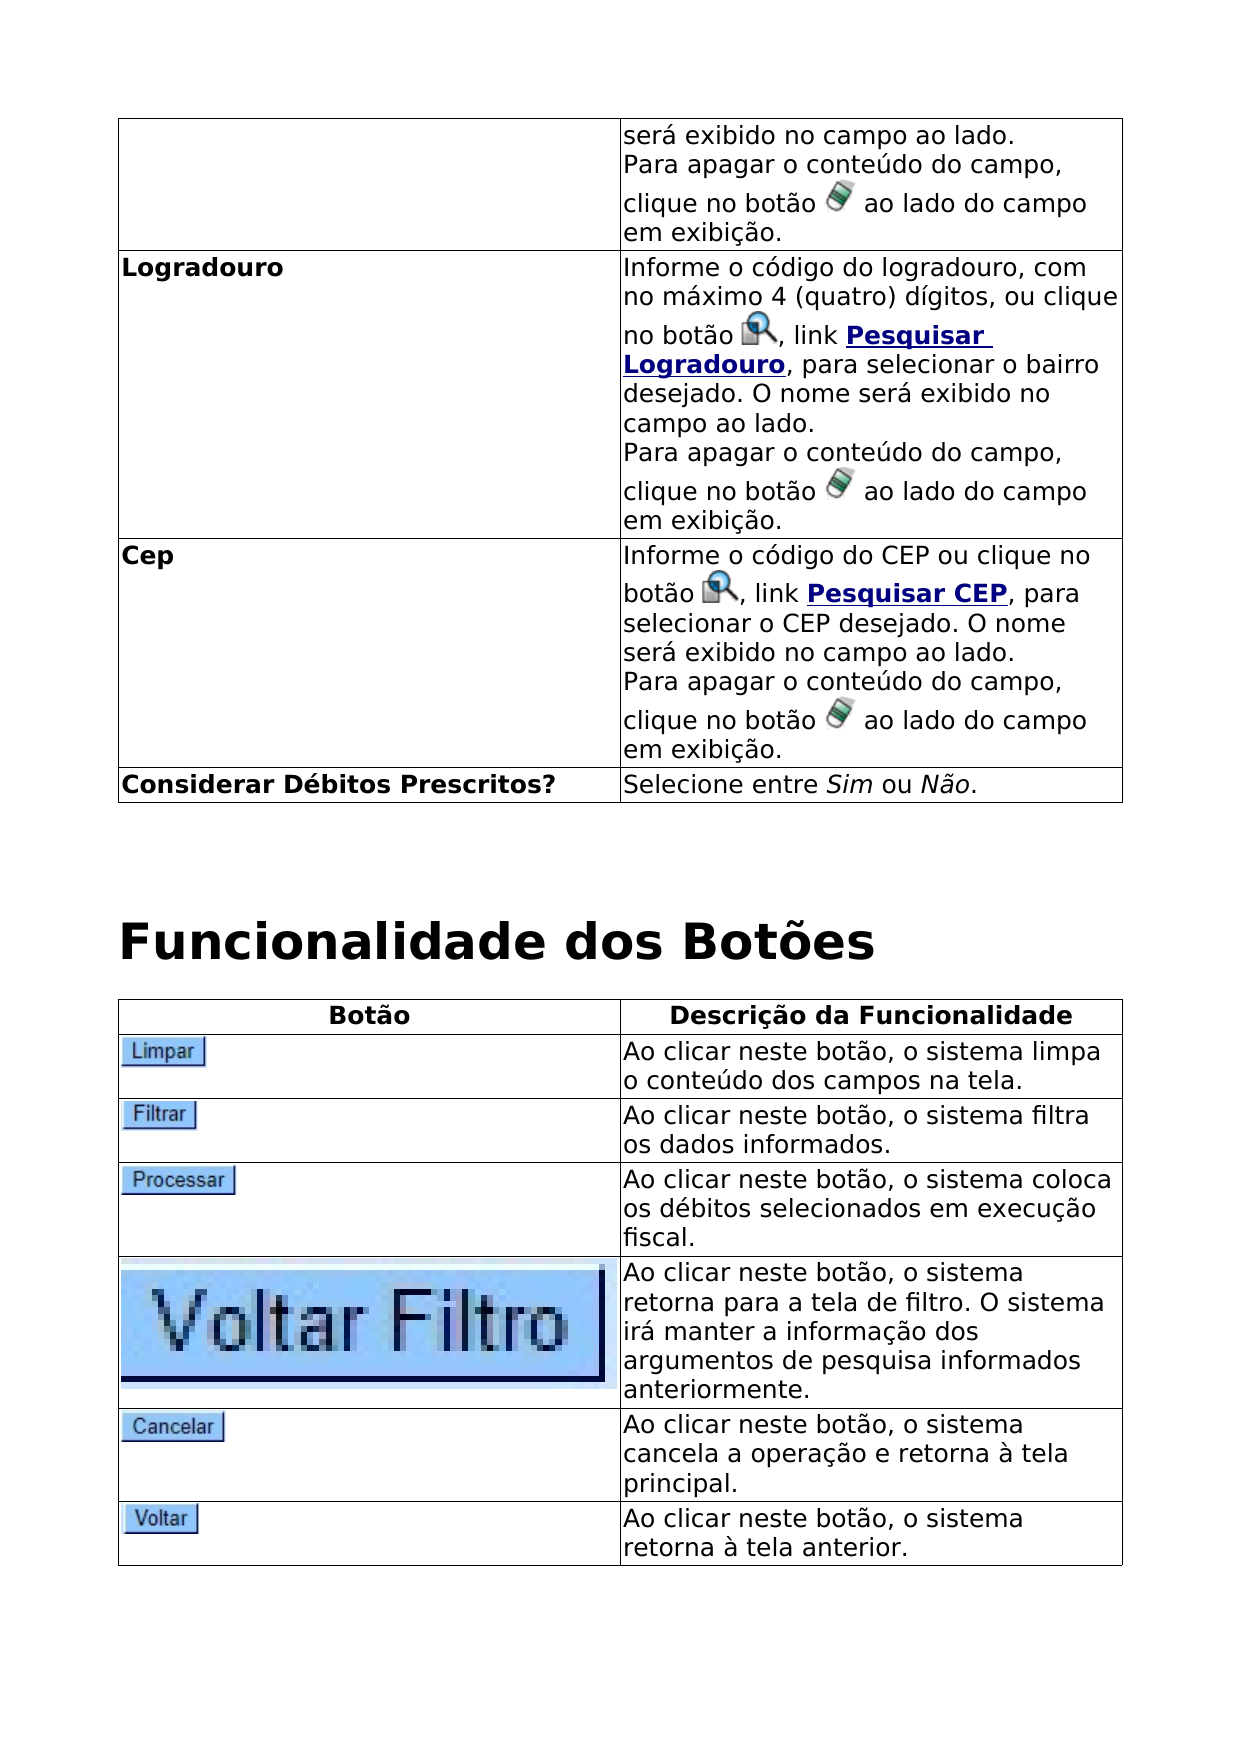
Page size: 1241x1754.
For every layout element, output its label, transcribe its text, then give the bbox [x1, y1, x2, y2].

table_cell Ao clicar neste botão, o sistema retorna à tela anterior. [621, 1502, 1122, 1565]
table_header Descrição da Funcionalidade [621, 1000, 1122, 1034]
table_cell Logradouro [119, 251, 620, 538]
table_cell Ao clicar neste botão, o sistema retorna para a tela de filtro. O sistema irá manter a informação dos argumentos de pesquisa informados anteriormente. [621, 1257, 1122, 1407]
table_cell Ao clicar neste botão, o sistema filtra os dados informados. [621, 1099, 1122, 1162]
picture [824, 179, 856, 213]
table_cell Cep [119, 539, 620, 767]
table_cell [119, 1502, 620, 1565]
table_cell [119, 1099, 620, 1162]
picture [824, 467, 856, 500]
table_cell [119, 1163, 620, 1256]
table_cell Considerar Débitos Prescritos? [119, 768, 620, 802]
picture [121, 1410, 226, 1442]
table_cell Ao clicar neste botão, o sistema coloca os débitos selecionados em execução fiscal. [621, 1163, 1122, 1256]
picture [121, 1101, 198, 1131]
picture [121, 1165, 237, 1195]
table_cell Selecione entre Sim ou Não. [621, 768, 1122, 802]
table_cell Informe o código do logradouro, com no máximo 4 (quatro) dígitos, ou clique no botão , link Pesquisar Logradouro, para selecionar o bairro desejado. O nome será exibido no campo ao lado. Para apagar o conteúdo do campo, clique no botão ao lado do campo em exibição. [621, 251, 1122, 538]
table_cell Informe o código do CEP ou clique no botão , link Pesquisar CEP, para selecionar o CEP desejado. O nome será exibido no campo ao lado. Para apagar o conteúdo do campo, clique no botão ao lado do campo em exibição. [621, 539, 1122, 767]
table_cell Ao clicar neste botão, o sistema limpa o conteúdo dos campos na tela. [621, 1035, 1122, 1098]
table_cell [119, 119, 620, 250]
picture [702, 570, 739, 603]
table_cell Ao clicar neste botão, o sistema cancela a operação e retorna à tela principal. [621, 1409, 1122, 1501]
table_header Botão [119, 1000, 620, 1034]
picture [121, 1258, 618, 1389]
picture [741, 311, 778, 345]
picture [121, 1503, 200, 1534]
table_cell [119, 1409, 620, 1501]
table_cell será exibido no campo ao lado. Para apagar o conteúdo do campo, clique no botão ao lado do campo em exibição. [621, 119, 1122, 250]
table_cell [119, 1257, 620, 1407]
picture [824, 696, 856, 730]
subtitle Funcionalidade dos Botões [118, 913, 1122, 971]
table_cell [119, 1035, 620, 1098]
picture [121, 1036, 207, 1068]
